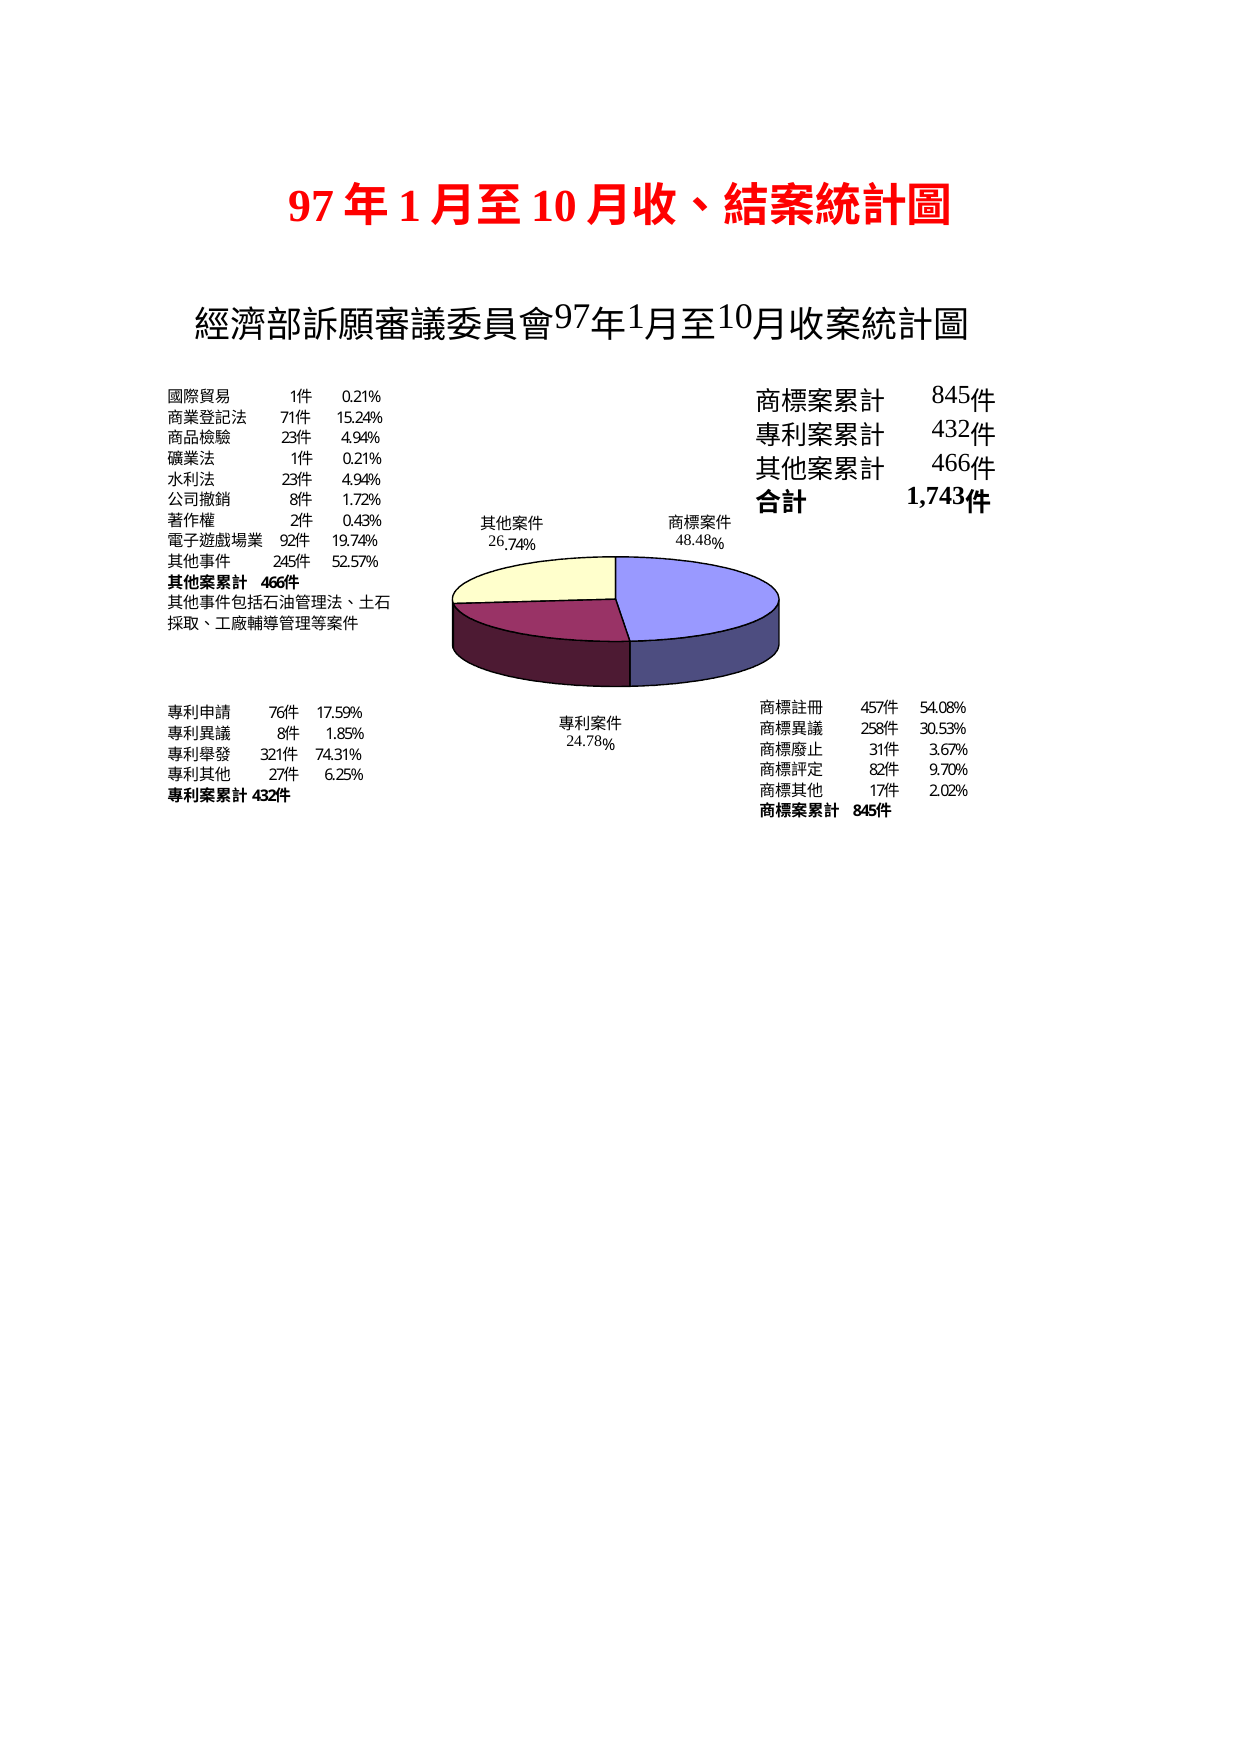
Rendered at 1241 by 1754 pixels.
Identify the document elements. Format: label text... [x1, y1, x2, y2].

text 97年1月至10月收、結案統計圖 [187, 164, 1053, 239]
